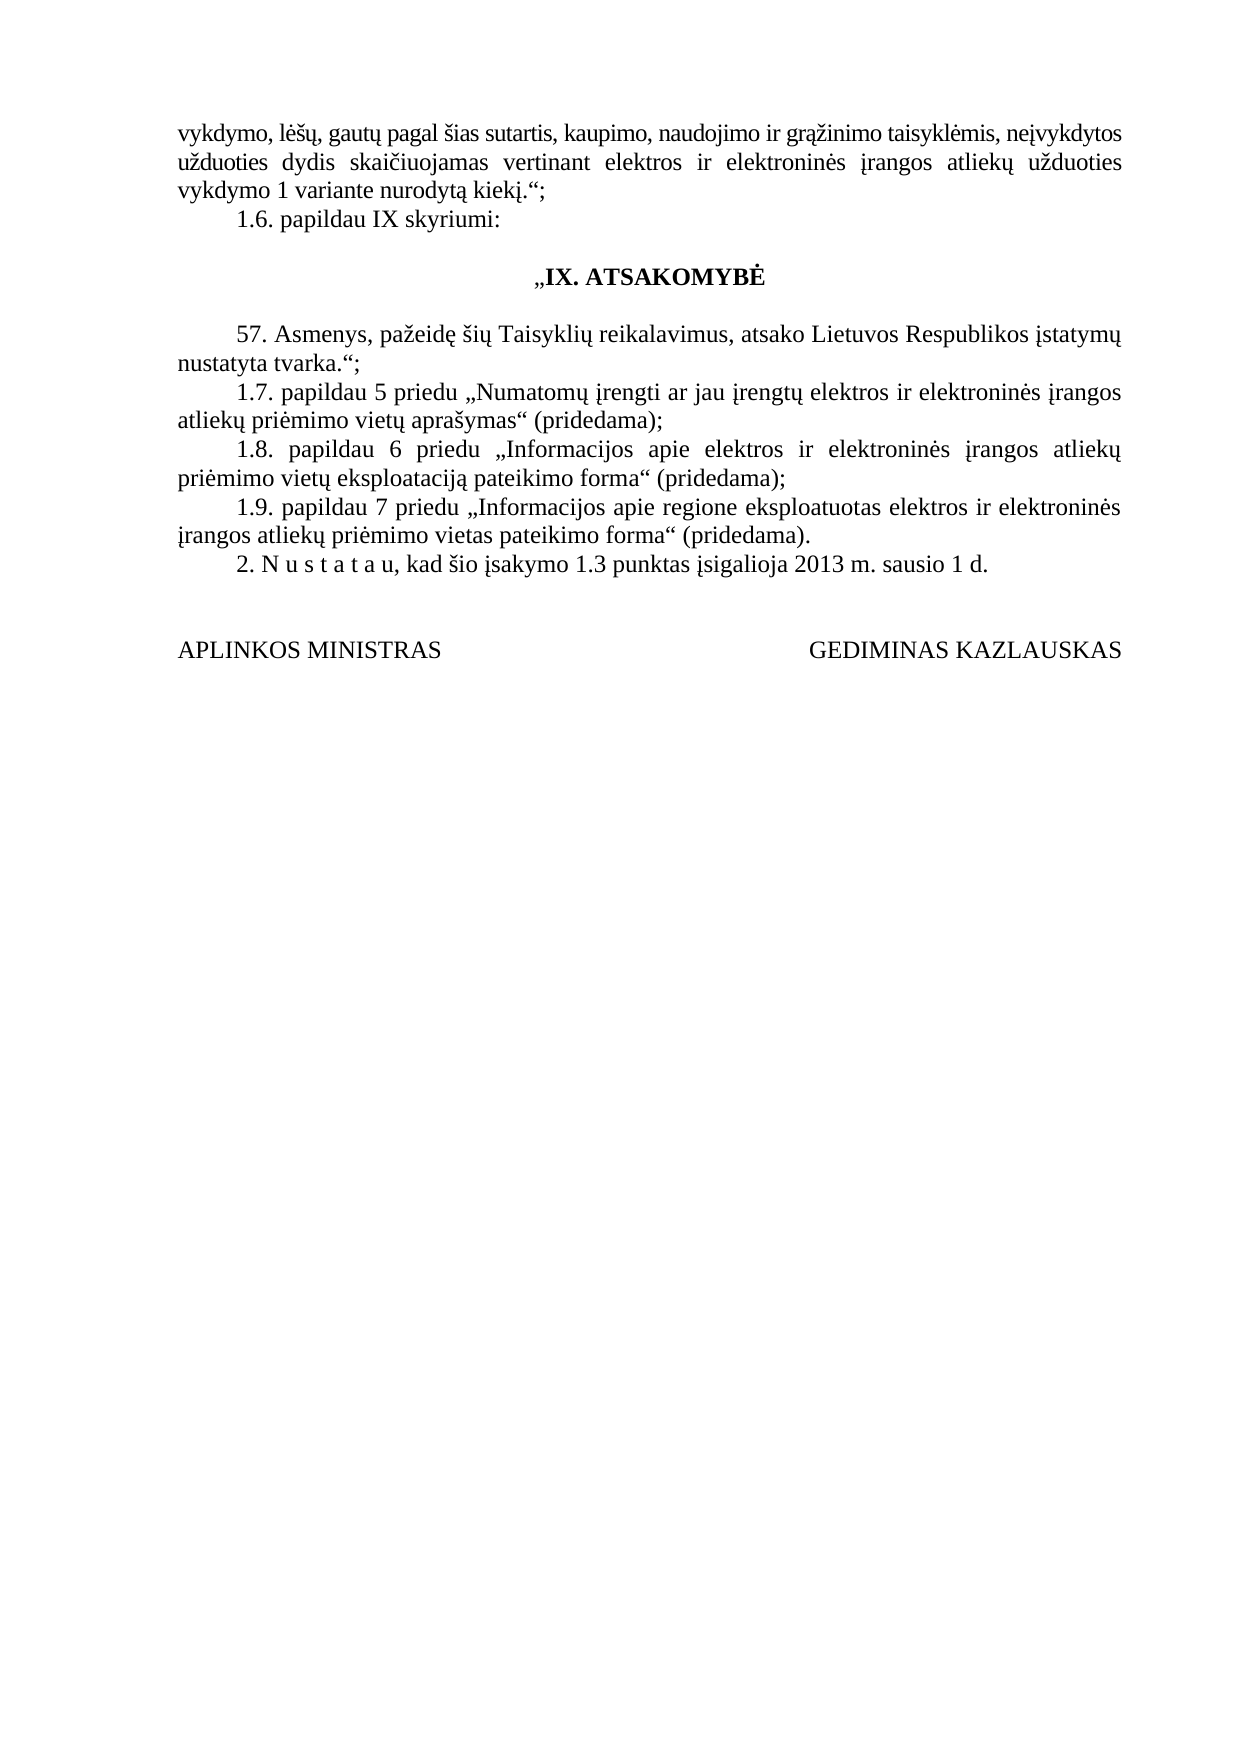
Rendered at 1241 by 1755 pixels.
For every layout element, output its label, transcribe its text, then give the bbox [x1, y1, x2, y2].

text „IX. ATSAKOMYBĖ [177, 262, 1122, 291]
text vykdymo, lėšų, gautų pagal šias sutartis, kaupimo, naudojimo ir grąžinimo taisyklėmis, neįvykdytos užduoties dydis skaičiuojamas vertinant elektros ir elektroninės įrangos atliekų užduoties vykdymo 1 variante nurodytą kiekį.“; [177, 118, 1122, 204]
text 1.6. papildau IX skyriumi: [177, 204, 1122, 233]
text 1.7. papildau 5 priedu „Numatomų įrengti ar jau įrengtų elektros ir elektroninės įrangos atliekų priėmimo vietų aprašymas“ (pridedama); [177, 377, 1122, 434]
text 2. N u s t a t a u, kad šio įsakymo 1.3 punktas įsigalioja 2013 m. sausio 1 d. [177, 549, 1122, 578]
text 57. Asmenys, pažeidę šių Taisyklių reikalavimus, atsako Lietuvos Respublikos įstatymų nustatyta tvarka.“; [177, 319, 1122, 377]
text 1.8. papildau 6 priedu „Informacijos apie elektros ir elektroninės įrangos atliekų priėmimo vietų eksploataciją pateikimo forma“ (pridedama); [177, 434, 1122, 492]
text Aplinkos ministras Gediminas Kazlauskas [177, 636, 1122, 664]
text 1.9. papildau 7 priedu „Informacijos apie regione eksploatuotas elektros ir elektroninės įrangos atliekų priėmimo vietas pateikimo forma“ (pridedama). [177, 492, 1122, 549]
